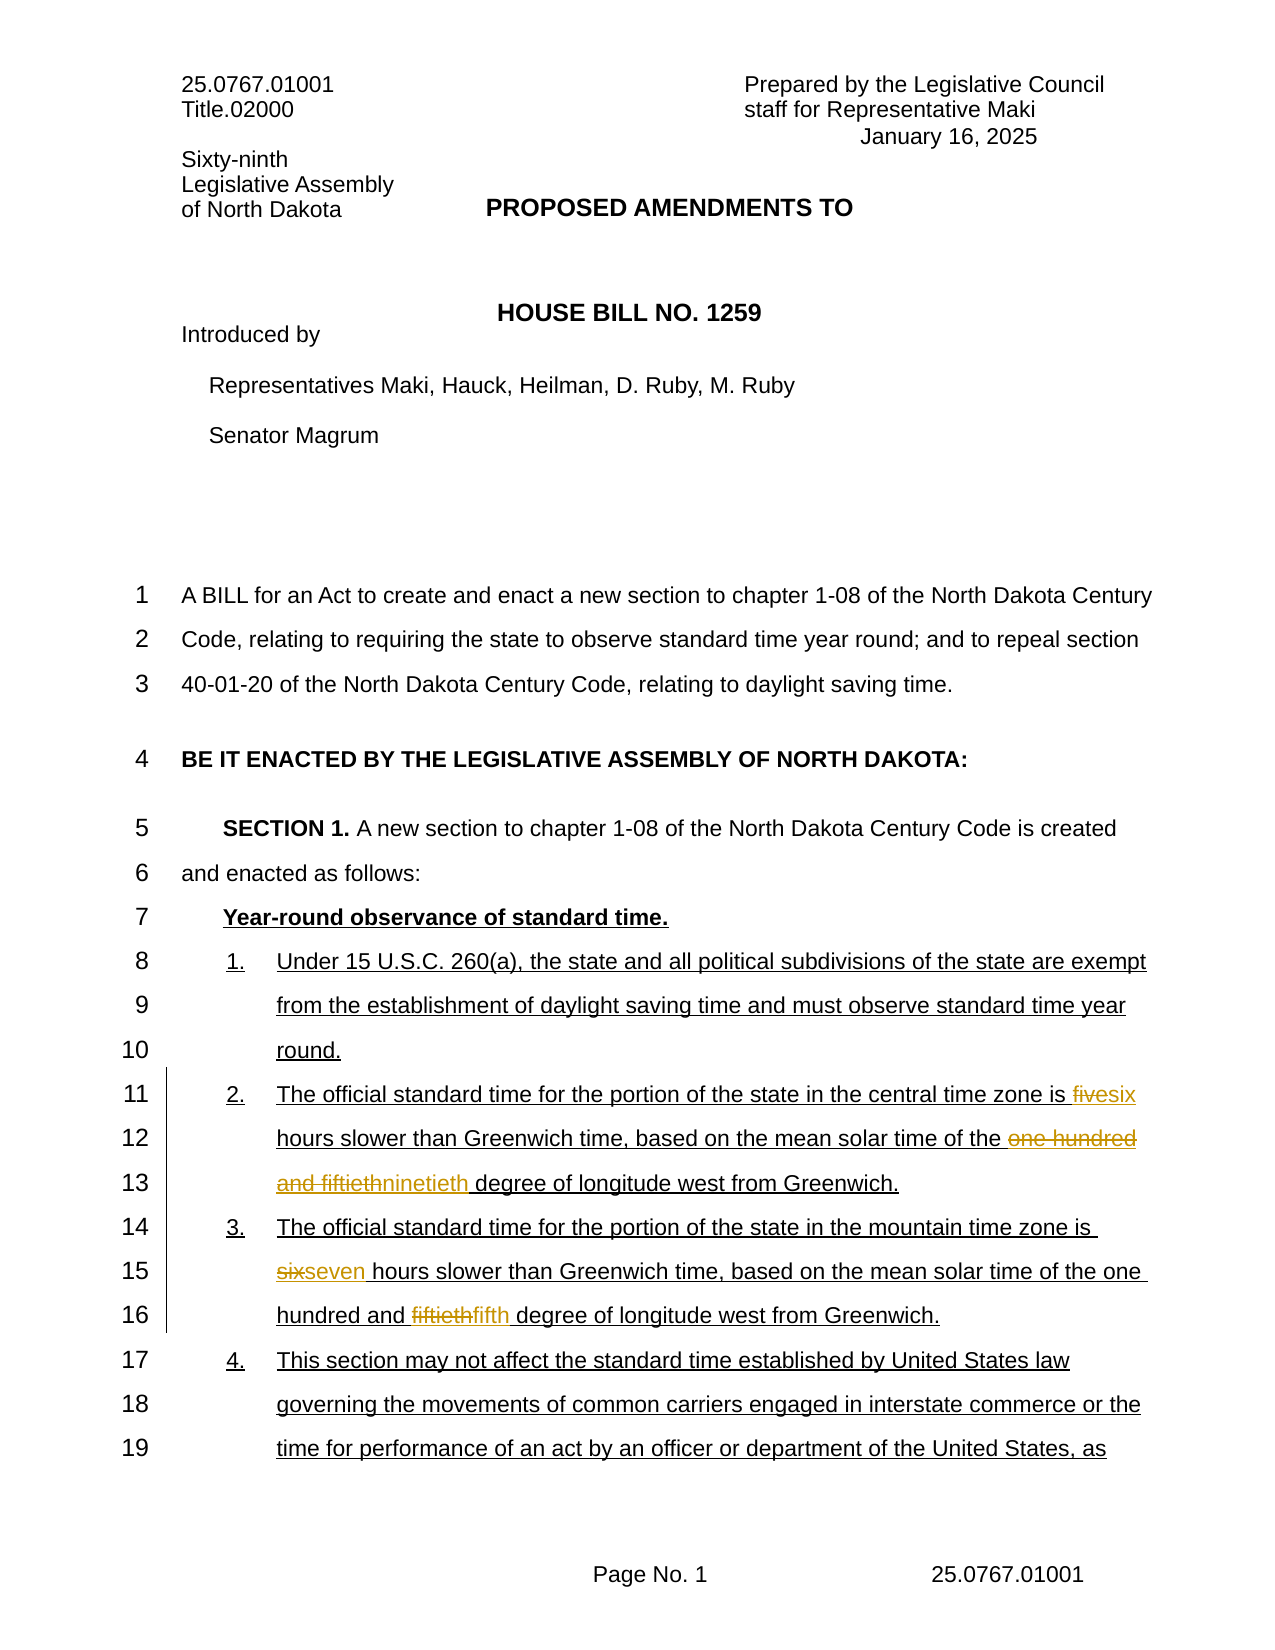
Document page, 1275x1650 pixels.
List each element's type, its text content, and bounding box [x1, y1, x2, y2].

text 2. The official standard time for the portion of the state in the central time zone is six hours slower than Greenwich time, based on the mean solar time of the ninetieth degree of longitude west from Greenwich. [181, 1067, 1154, 1200]
text 4. This section may not affect the standard time established by United States law governing the movements of common carriers engaged in interstate commerce or the time for performance of an act by an officer or department of the United States, as [181, 1333, 1154, 1465]
text Introduced by [181, 323, 1154, 348]
text of North Dakota [181, 198, 1154, 223]
title PROPOSED AMENDMENTS TO [486, 192, 872, 221]
table_header 25.0767.01001 Title. [181, 73, 744, 123]
text 3. The official standard time for the portion of the state in the mountain time zone is seven hours slower than Greenwich time, based on the mean solar time of the one hundred and fifth degree of longitude west from Greenwich. [181, 1200, 1154, 1333]
title A BILL for an Act to create and enact a new section to chapter 1‑08 of the North Dakota Century Code, relating to requiring the state to observe standard time year round; and to repeal section 40‑01‑20 of the North Dakota Century Code, relating to daylight saving time. [181, 568, 1154, 701]
text Representatives Maki, Hauck, Heilman, D. Ruby, M. Ruby [208, 375, 1154, 398]
text SECTION 1. A new section to chapter 1‑08 of the North Dakota Century Code is created and enacted as follows: [181, 801, 1154, 890]
table_header Prepared by the Legislative Council staff for Representative Maki [744, 73, 1153, 123]
text 1. Under 15 U.S.C. 260(a), the state and all political subdivisions of the state are exempt from the establishment of daylight saving time and must observe standard time year round. [181, 934, 1154, 1067]
text Legislative Assembly [181, 173, 1154, 198]
table_cell January 16, 2025 [744, 123, 1153, 173]
text BE IT ENACTED BY THE LEGISLATIVE ASSEMBLY OF NORTH DAKOTA: [181, 732, 1154, 776]
text Senator Magrum [208, 425, 1154, 448]
title House BILL NO. 1259 [490, 297, 762, 326]
table_cell Sixty-ninth [181, 123, 744, 173]
subtitle Year‑round observance of standard time. [181, 890, 1154, 934]
